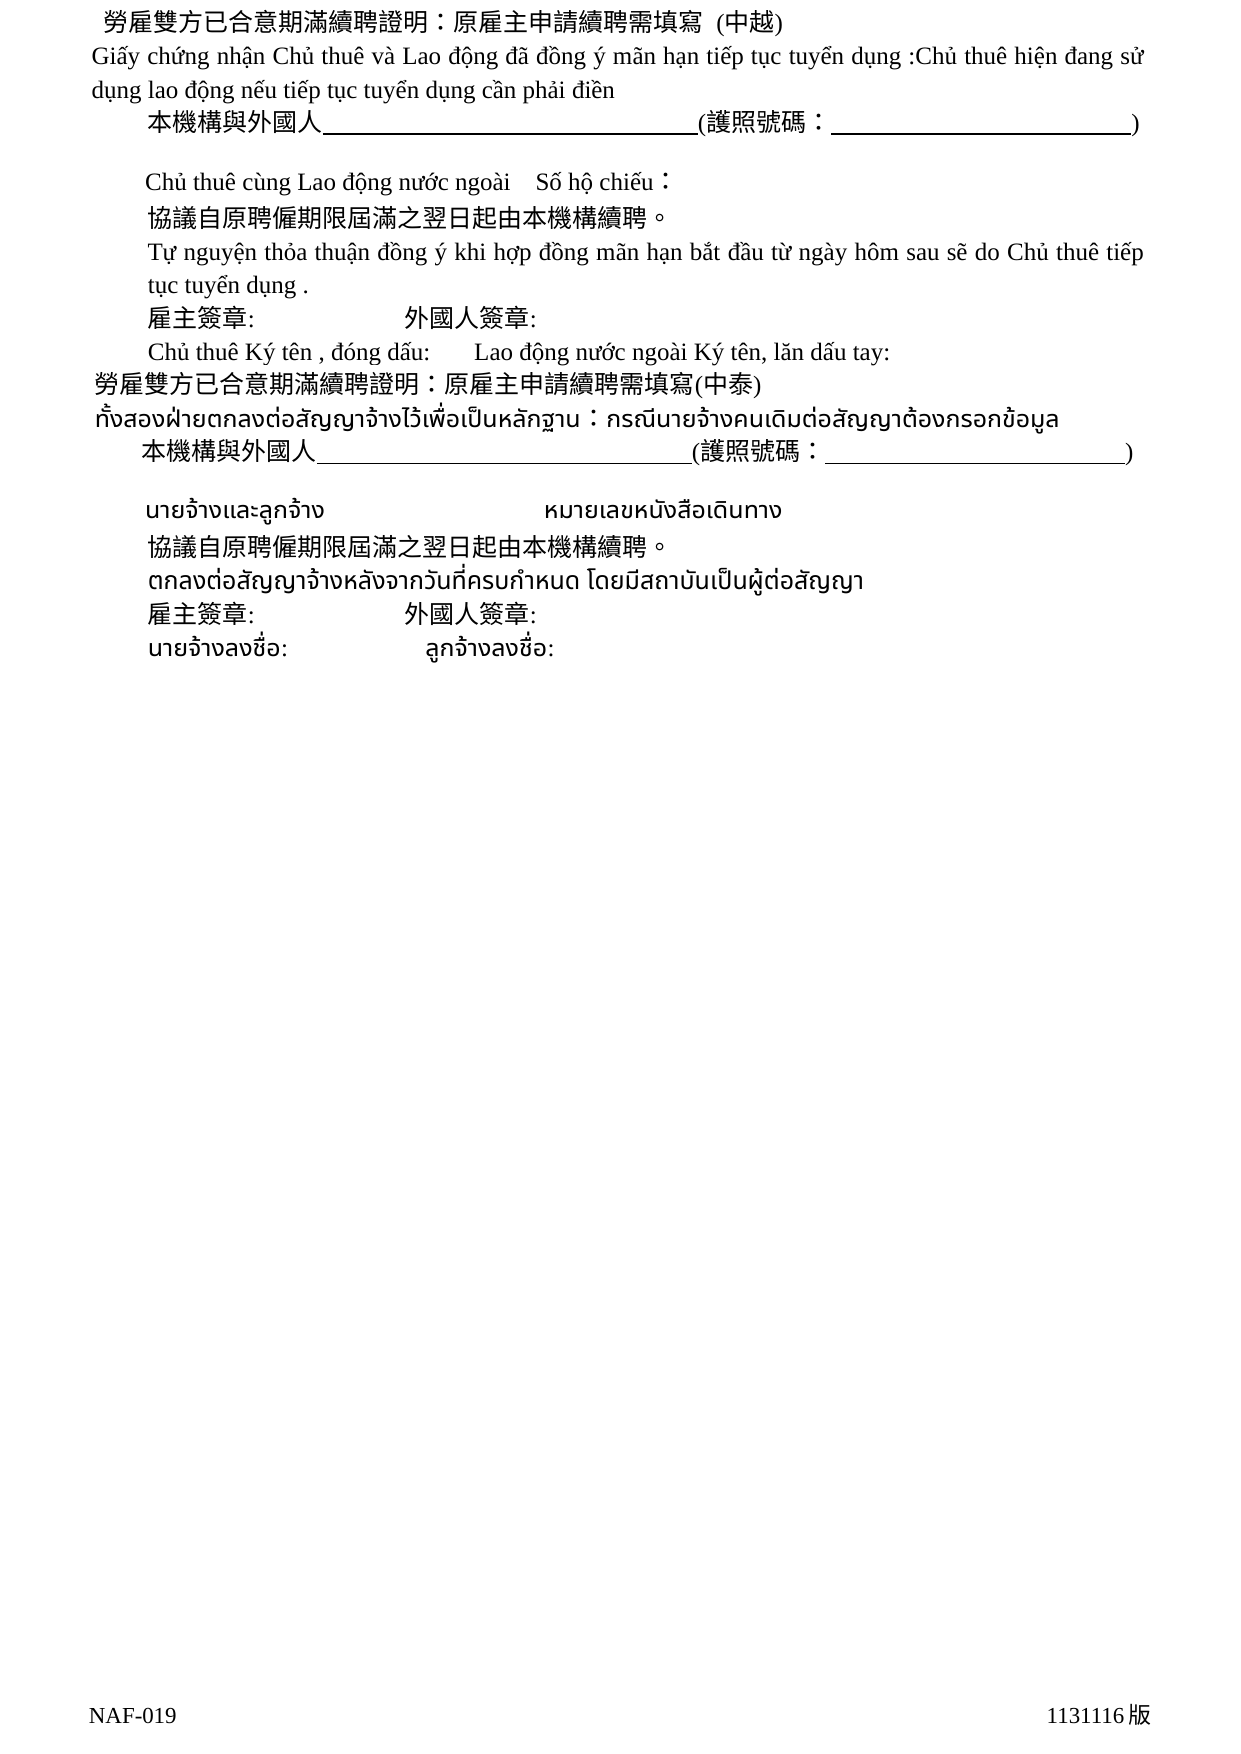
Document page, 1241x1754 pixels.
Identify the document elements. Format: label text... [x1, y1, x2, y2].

text Giấy chứng nhận Chủ thuê và Lao động đã đồng ý mãn hạn tiếp tục tuyển dụng :Chủ thuê hiện đang sử dụng lao động nếu tiếp tục tuyển dụng cần phải điền [91, 38, 1146, 105]
text 協議自原聘僱期限屆滿之翌日起由本機構續聘。 [148, 530, 1152, 563]
text 本機構與外國人 (護照號碼： ) [148, 105, 1152, 138]
text ตกลงต่อสัญญาจ้างหลังจากวันที่ครบกำหนด โดยมีสถาบันเป็นผู้ต่อสัญญา [148, 563, 1152, 596]
text Chủ thuê Ký tên , đóng dấu: Lao động nước ngoài Ký tên, lăn dấu tay: [101, 334, 1152, 367]
text 雇主簽章: 外國人簽章: [148, 301, 1152, 334]
text 勞雇雙方已合意期滿續聘證明：原雇主申請續聘需填寫 (中越) [101, 5, 1152, 38]
text นายจ้างและลูกจ้าง หมายเลขหนังสือเดินทาง [139, 467, 1152, 530]
text 協議自原聘僱期限屆滿之翌日起由本機構續聘。 [148, 201, 1152, 234]
text ทั้งสองฝ่ายตกลงต่อสัญญาจ้างไว้เพื่อเป็นหลักฐาน：กรณีนายจ้างคนเดิมต่อสัญญาต้องกรอกข้อมูล [94, 401, 1146, 434]
text 勞雇雙方已合意期滿續聘證明：原雇主申請續聘需填寫(中泰) [94, 367, 1146, 401]
text นายจ้างลงชื่อ: ลูกจ้างลงชื่อ: [101, 630, 1152, 663]
text Chủ thuê cùng Lao động nước ngoài Số hộ chiếu： [139, 138, 1152, 201]
text 雇主簽章: 外國人簽章: [148, 596, 1152, 630]
text Tự nguyện thỏa thuận đồng ý khi hợp đồng mãn hạn bắt đầu từ ngày hôm sau sẽ do Chủ thuê tiếp tục tuyển dụng . [147, 234, 1146, 301]
text 本機構與外國人 (護照號碼： ) [89, 434, 1152, 467]
